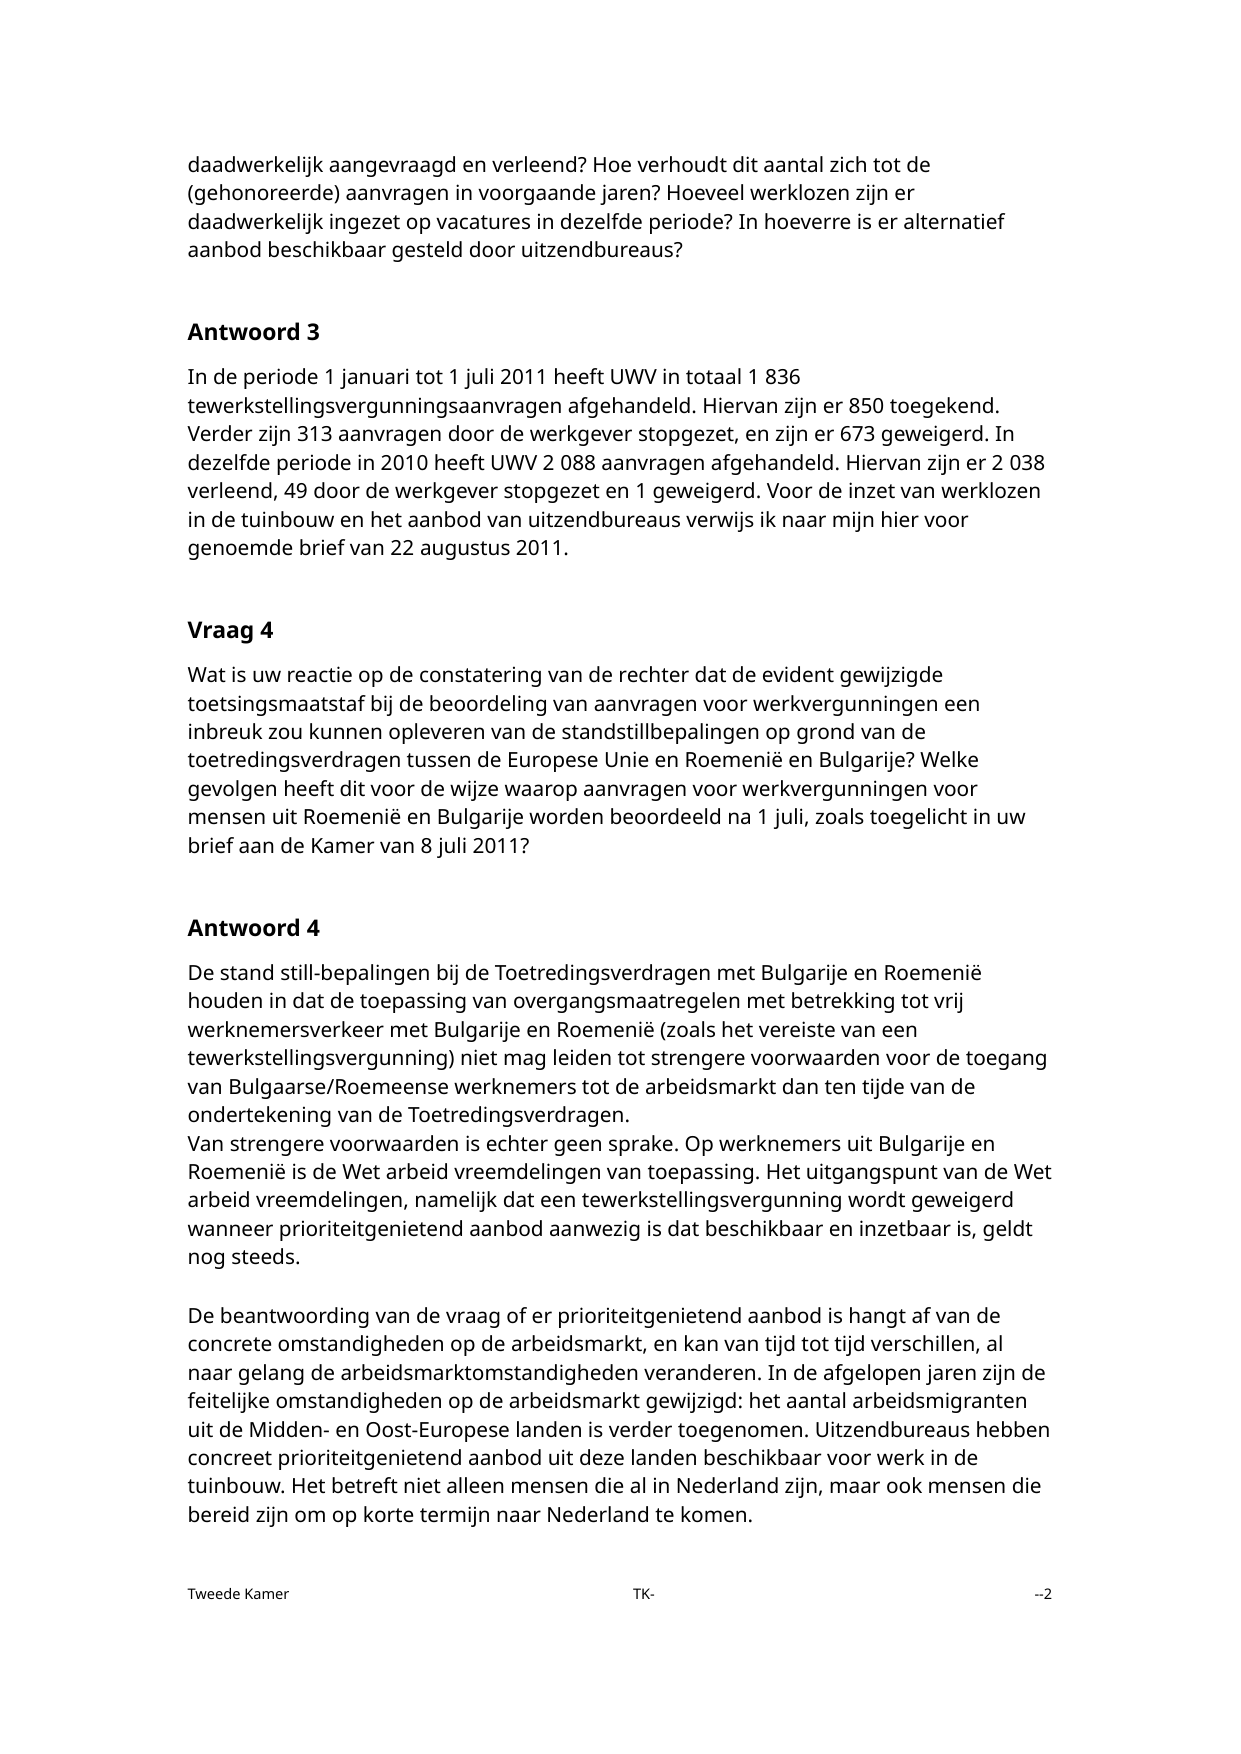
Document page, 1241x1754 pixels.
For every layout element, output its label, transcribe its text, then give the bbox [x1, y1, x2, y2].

subtitle Antwoord 3 [187, 391, 1053, 422]
text In de periode 1 januari tot 1 juli 2011 heeft UWV in totaal 1 836 tewerkstellingsvergunningsaanvragen afgehandeld. Hiervan zijn er 850 toegekend. Verder zijn 313 aanvragen door de werkgever stopgezet, en zijn er 673 geweigerd. In dezelfde periode in 2010 heeft UWV 2 088 aanvragen afgehandeld. Hiervan zijn er 2 038 verleend, 49 door de werkgever stopgezet en 1 geweigerd. Voor de inzet van werklozen in de tuinbouw en het aanbod van uitzendbureaus verwijs ik naar mijn hier voor genoemde brief van 22 augustus 2011. [187, 437, 1053, 636]
subtitle Vraag 3 [187, 150, 1053, 181]
text De stand still-bepalingen bij de Toetredingsverdragen met Bulgarije en Roemenië houden in dat de toepassing van overgangsmaatregelen met betrekking tot vrij werknemersverkeer met Bulgarije en Roemenië (zoals het vereiste van een tewerkstellingsvergunning) niet mag leiden tot strengere voorwaarden voor de toegang van Bulgaarse/Roemeense werknemers tot de arbeidsmarkt dan ten tijde van de ondertekening van de Toetredingsverdragen. [187, 1033, 1053, 1203]
text De beantwoording van de vraag of er prioriteitgenietend aanbod is hangt af van de concrete omstandigheden op de arbeidsmarkt, en kan van tijd tot tijd verschillen, al naar gelang de arbeidsmarktomstandigheden veranderen. In de afgelopen jaren zijn de feitelijke omstandigheden op de arbeidsmarkt gewijzigd: het aantal arbeidsmigranten uit de Midden- en Oost-Europese landen is verder toegenomen. Uitzendbureaus hebben concreet prioriteitgenietend aanbod uit deze landen beschikbaar voor werk in de tuinbouw. Het betreft niet alleen mensen die al in Nederland zijn, maar ook mensen die bereid zijn om op korte termijn naar Nederland te komen. [187, 1376, 1053, 1518]
subtitle Vraag 4 [187, 689, 1053, 720]
subtitle Antwoord 4 [187, 987, 1053, 1018]
text Van strengere voorwaarden is echter geen sprake. Op werknemers uit Bulgarije en Roemenië is de Wet arbeid vreemdelingen van toepassing. Het uitgangspunt van de Wet arbeid vreemdelingen, namelijk dat een tewerkstellingsvergunning wordt geweigerd wanneer prioriteitgenietend aanbod aanwezig is dat beschikbaar en inzetbaar is, geldt nog steeds. [187, 1203, 1053, 1346]
text Hoeveel werkvergunningen zijn er in de periode van 1 januari tot 1 juli 2011 daadwerkelijk aangevraagd en verleend? Hoe verhoudt dit aantal zich tot de (gehonoreerde) aanvragen in voorgaande jaren? Hoeveel werklozen zijn er daadwerkelijk ingezet op vacatures in dezelfde periode? In hoeverre is er alternatief aanbod beschikbaar gesteld door uitzendbureaus? [187, 196, 1053, 338]
text Wat is uw reactie op de constatering van de rechter dat de evident gewijzigde toetsingsmaatstaf bij de beoordeling van aanvragen voor werkvergunningen een inbreuk zou kunnen opleveren van de standstillbepalingen op grond van de toetredingsverdragen tussen de Europese Unie en Roemenië en Bulgarije? Welke gevolgen heeft dit voor de wijze waarop aanvragen voor werkvergunningen voor mensen uit Roemenië en Bulgarije worden beoordeeld na 1 juli, zoals toegelicht in uw brief aan de Kamer van 8 juli 2011? [187, 735, 1053, 934]
